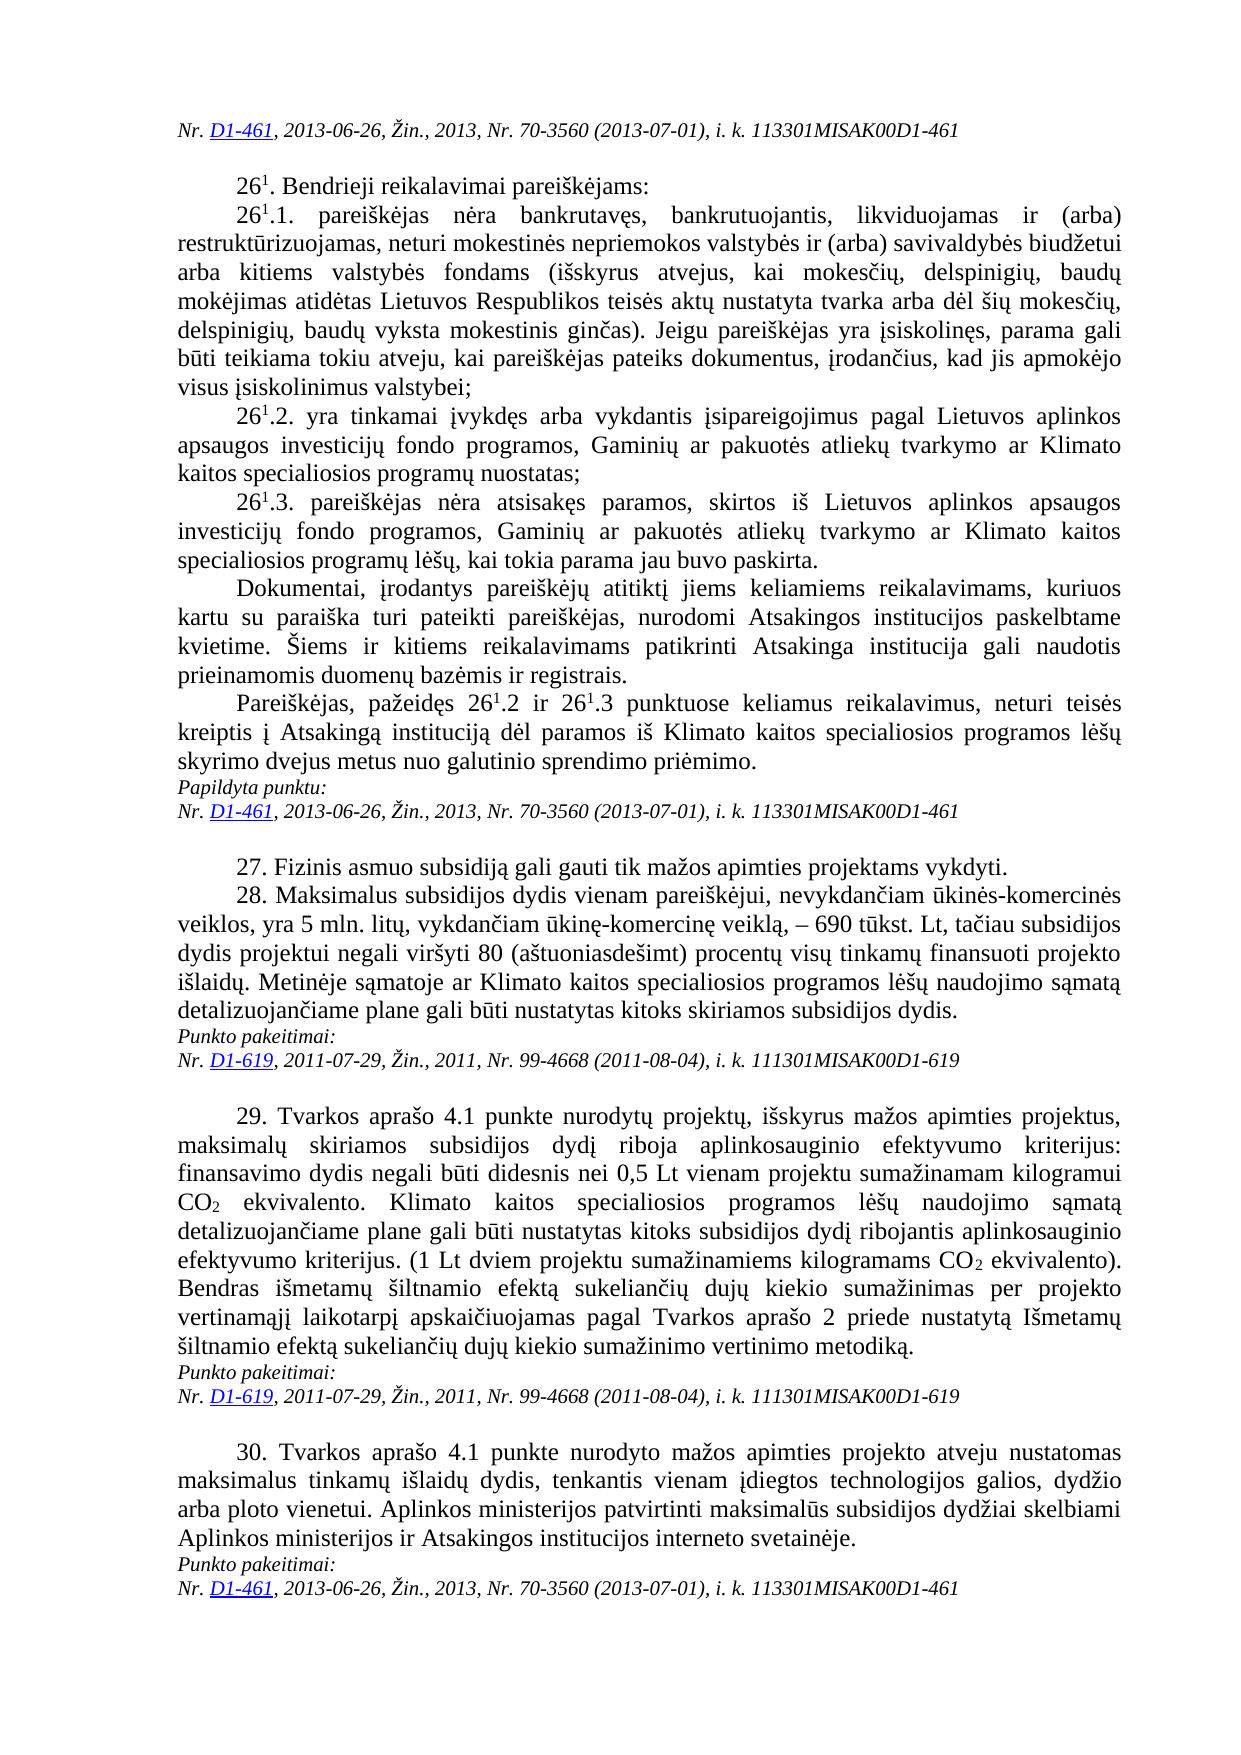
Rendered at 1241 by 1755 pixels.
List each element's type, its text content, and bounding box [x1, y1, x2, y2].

text 27. Fizinis asmuo subsidiją gali gauti tik mažos apimties projektams vykdyti. [177, 852, 1122, 880]
text 28. Maksimalus subsidijos dydis vienam pareiškėjui, nevykdančiam ūkinės-komercinės veiklos, yra 5 mln. litų, vykdančiam ūkinę-komercinę veiklą, – 690 tūkst. Lt, tačiau subsidijos dydis projektui negali viršyti 80 (aštuoniasdešimt) procentų visų tinkamų finansuoti projekto išlaidų. Metinėje sąmatoje ar Klimato kaitos specialiosios programos lėšų naudojimo sąmatą detalizuojančiame plane gali būti nustatytas kitoks skiriamos subsidijos dydis. [177, 880, 1122, 1024]
text Dokumentai, įrodantys pareiškėjų atitiktį jiems keliamiems reikalavimams, kuriuos kartu su paraiška turi pateikti pareiškėjas, nurodomi Atsakingos institucijos paskelbtame kvietime. Šiems ir kitiems reikalavimams patikrinti Atsakinga institucija gali naudotis prieinamomis duomenų bazėmis ir registrais. [177, 573, 1122, 688]
text Pareiškėjas, pažeidęs 261.2 ir 261.3 punktuose keliamus reikalavimus, neturi teisės kreiptis į Atsakingą instituciją dėl paramos iš Klimato kaitos specialiosios programos lėšų skyrimo dvejus metus nuo galutinio sprendimo priėmimo. [177, 688, 1122, 775]
text Papildyta punktu: [177, 775, 1122, 799]
text Nr. D1-461, 2013-06-26, Žin., 2013, Nr. 70-3560 (2013-07-01), i. k. 113301MISAK00D1-461 [177, 1576, 1122, 1600]
text Punkto pakeitimai: [177, 1360, 1122, 1384]
text 261. Bendrieji reikalavimai pareiškėjams: [177, 171, 1122, 200]
text Punkto pakeitimai: [177, 1552, 1122, 1576]
text 261.3. pareiškėjas nėra atsisakęs paramos, skirtos iš Lietuvos aplinkos apsaugos investicijų fondo programos, Gaminių ar pakuotės atliekų tvarkymo ar Klimato kaitos specialiosios programų lėšų, kai tokia parama jau buvo paskirta. [177, 487, 1122, 573]
text 261.2. yra tinkamai įvykdęs arba vykdantis įsipareigojimus pagal Lietuvos aplinkos apsaugos investicijų fondo programos, Gaminių ar pakuotės atliekų tvarkymo ar Klimato kaitos specialiosios programų nuostatas; [177, 401, 1122, 487]
text 261.1. pareiškėjas nėra bankrutavęs, bankrutuojantis, likviduojamas ir (arba) restruktūrizuojamas, neturi mokestinės nepriemokos valstybės ir (arba) savivaldybės biudžetui arba kitiems valstybės fondams (išskyrus atvejus, kai mokesčių, delspinigių, baudų mokėjimas atidėtas Lietuvos Respublikos teisės aktų nustatyta tvarka arba dėl šių mokesčių, delspinigių, baudų vyksta mokestinis ginčas). Jeigu pareiškėjas yra įsiskolinęs, parama gali būti teikiama tokiu atveju, kai pareiškėjas pateiks dokumentus, įrodančius, kad jis apmokėjo visus įsiskolinimus valstybei; [177, 200, 1122, 401]
text Nr. D1-461, 2013-06-26, Žin., 2013, Nr. 70-3560 (2013-07-01), i. k. 113301MISAK00D1-461 [177, 799, 1122, 823]
text Nr. D1-619, 2011-07-29, Žin., 2011, Nr. 99-4668 (2011-08-04), i. k. 111301MISAK00D1-619 [177, 1384, 1122, 1408]
text 29. Tvarkos aprašo 4.1 punkte nurodytų projektų, išskyrus mažos apimties projektus, maksimalų skiriamos subsidijos dydį riboja aplinkosauginio efektyvumo kriterijus: finansavimo dydis negali būti didesnis nei 0,5 Lt vienam projektu sumažinamam kilogramui CO2 ekvivalento. Klimato kaitos specialiosios programos lėšų naudojimo sąmatą detalizuojančiame plane gali būti nustatytas kitoks subsidijos dydį ribojantis aplinkosauginio efektyvumo kriterijus. (1 Lt dviem projektu sumažinamiems kilogramams CO2 ekvivalento). Bendras išmetamų šiltnamio efektą sukeliančių dujų kiekio sumažinimas per projekto vertinamąjį laikotarpį apskaičiuojamas pagal Tvarkos aprašo 2 priede nustatytą Išmetamų šiltnamio efektą sukeliančių dujų kiekio sumažinimo vertinimo metodiką. [177, 1101, 1122, 1360]
text Nr. D1-461, 2013-06-26, Žin., 2013, Nr. 70-3560 (2013-07-01), i. k. 113301MISAK00D1-461 [177, 118, 1122, 142]
text 30. Tvarkos aprašo 4.1 punkte nurodyto mažos apimties projekto atveju nustatomas maksimalus tinkamų išlaidų dydis, tenkantis vienam įdiegtos technologijos galios, dydžio arba ploto vienetui. Aplinkos ministerijos patvirtinti maksimalūs subsidijos dydžiai skelbiami Aplinkos ministerijos ir Atsakingos institucijos interneto svetainėje. [177, 1437, 1122, 1552]
text Nr. D1-619, 2011-07-29, Žin., 2011, Nr. 99-4668 (2011-08-04), i. k. 111301MISAK00D1-619 [177, 1048, 1122, 1072]
text Punkto pakeitimai: [177, 1024, 1122, 1048]
